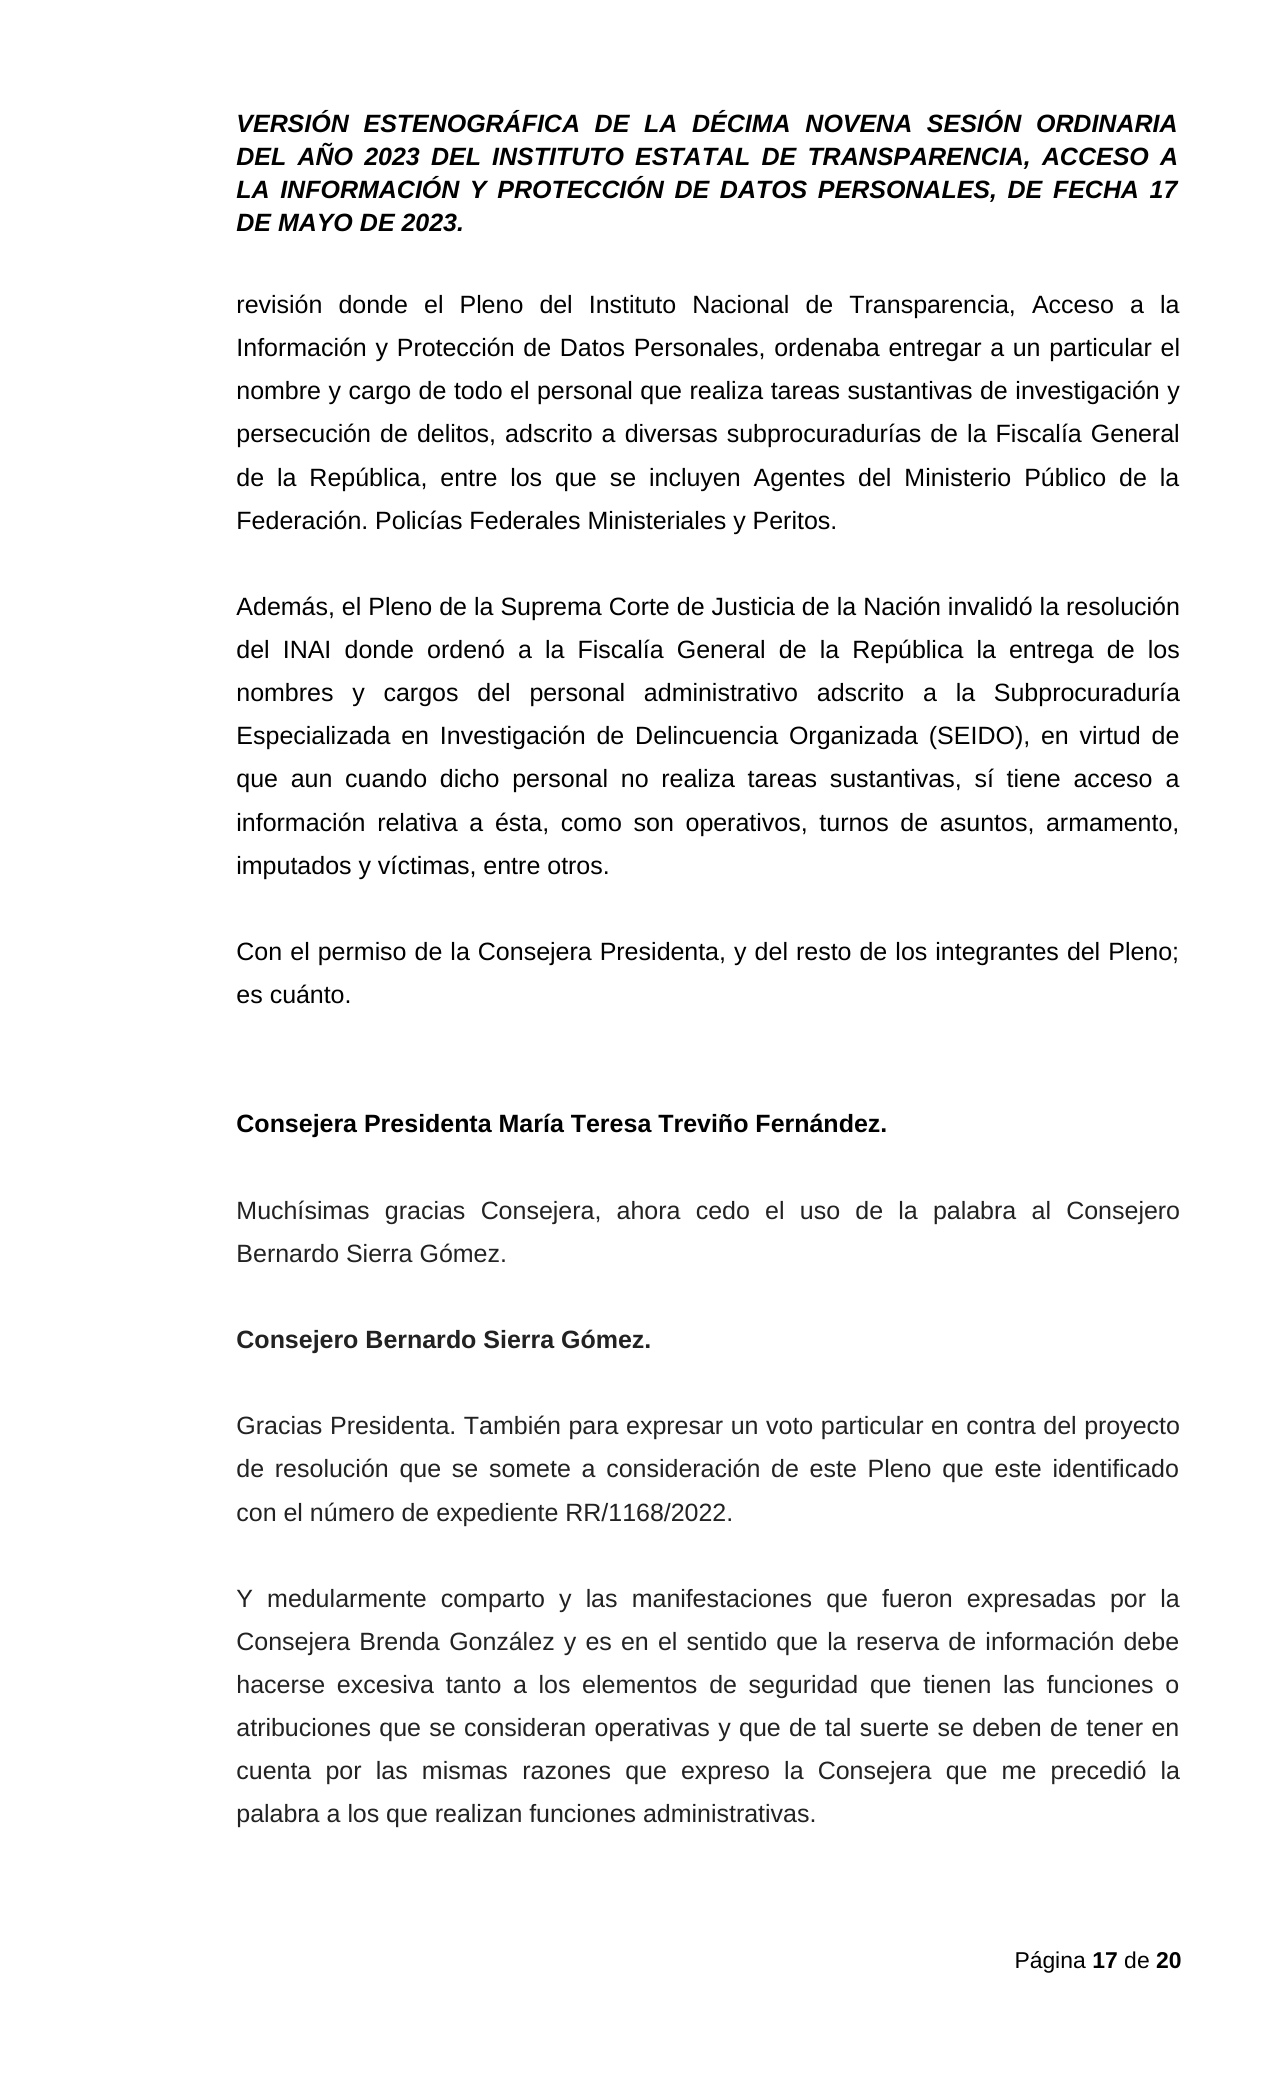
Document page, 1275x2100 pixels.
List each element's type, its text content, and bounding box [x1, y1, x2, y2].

text Gracias Presidenta. También para expresar un voto particular en contra del proyecto de resolución que se somete a consideración de este Pleno que este identificado con el número de expediente RR/1168/2022. [236, 1411, 1181, 1526]
text revisión donde el Pleno del Instituto Nacional de Transparencia, Acceso a la Información y Protección de Datos Personales, ordenaba entregar a un particular el nombre y cargo de todo el personal que realiza tareas sustantivas de investigación y persecución de delitos, adscrito a diversas subprocuradurías de la Fiscalía General de la República, entre los que se incluyen Agentes del Ministerio Público de la Federación. Policías Federales Ministeriales y Peritos. [236, 290, 1181, 534]
text Con el permiso de la Consejera Presidenta, y del resto de los integrantes del Pleno; es cuánto. [236, 937, 1181, 1009]
text Además, el Pleno de la Suprema Corte de Justicia de la Nación invalidó la resolución del INAI donde ordenó a la Fiscalía General de la República la entrega de los nombres y cargos del personal administrativo adscrito a la Subprocuraduría Especializada en Investigación de Delincuencia Organizada (SEIDO), en virtud de que aun cuando dicho personal no realiza tareas sustantivas, sí tiene acceso a información relativa a ésta, como son operativos, turnos de asuntos, armamento, imputados y víctimas, entre otros. [236, 592, 1181, 879]
text Y medularmente comparto y las manifestaciones que fueron expresadas por la Consejera Brenda González y es en el sentido que la reserva de información debe hacerse excesiva tanto a los elementos de seguridad que tienen las funciones o atribuciones que se consideran operativas y que de tal suerte se deben de tener en cuenta por las mismas razones que expreso la Consejera que me precedió la palabra a los que realizan funciones administrativas. [236, 1584, 1181, 1828]
text Consejera Presidenta María Teresa Treviño Fernández. [236, 1109, 1181, 1138]
text Muchísimas gracias Consejera, ahora cedo el uso de la palabra al Consejero Bernardo Sierra Gómez. [236, 1196, 1181, 1268]
text Consejero Bernardo Sierra Gómez. [236, 1325, 1181, 1354]
